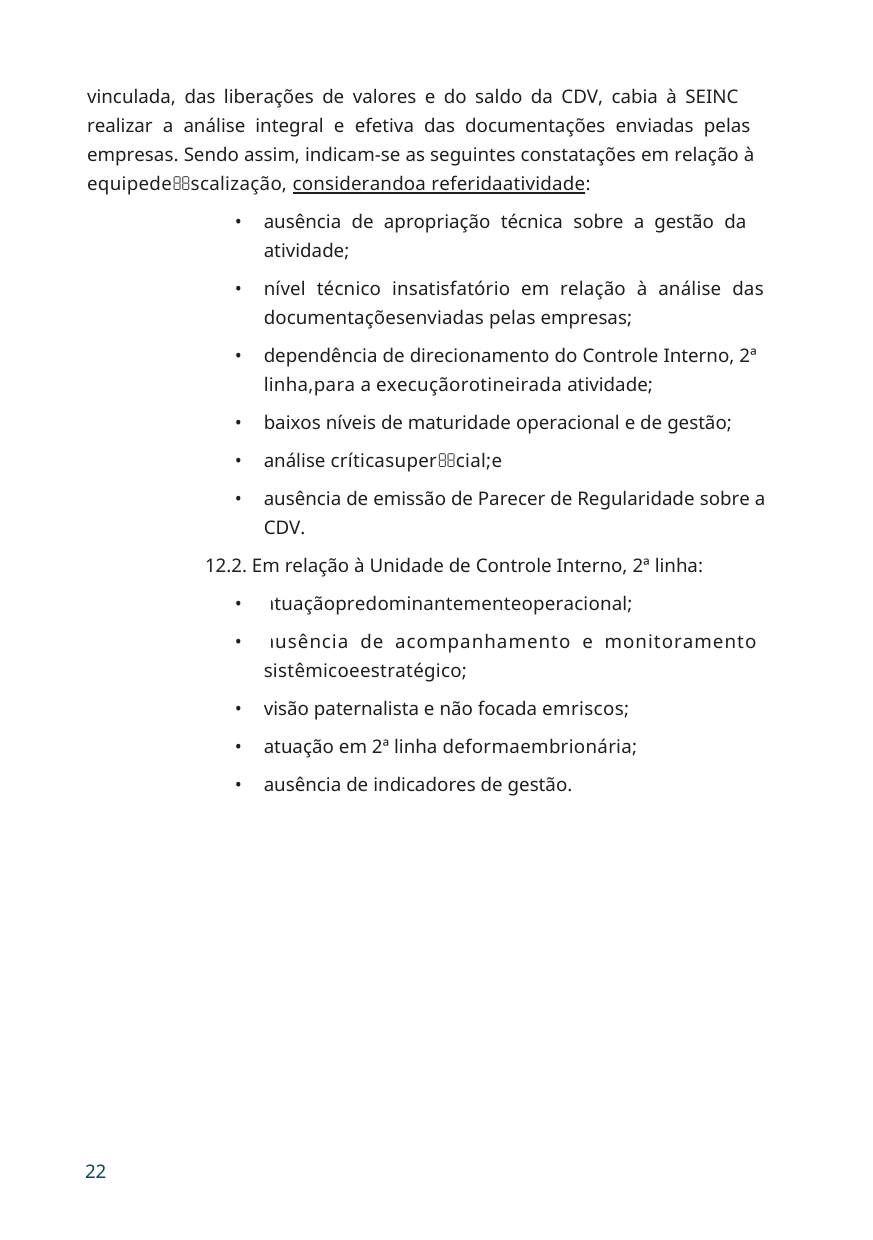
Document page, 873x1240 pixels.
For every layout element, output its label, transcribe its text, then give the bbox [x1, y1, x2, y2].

text • [234, 733, 263, 759]
text nível técnico insatisfatório em relação à análise das [263, 275, 809, 301]
text CDV. [263, 514, 809, 540]
text atuaçãopredominantementeoperacional; [271, 590, 683, 616]
text sistêmicoeestratégico; [263, 657, 809, 683]
text realizar a análise integral e efetiva das documentações enviadas pelas [87, 112, 809, 138]
text • [234, 485, 263, 511]
text ausência de acompanhamento e monitoramento [271, 628, 809, 654]
text • [234, 628, 271, 654]
text • [234, 208, 263, 234]
text análise críticasupercial;e [263, 447, 768, 473]
text dependência de direcionamento do Controle Interno, 2ª [263, 342, 809, 368]
text • [234, 409, 263, 435]
text atuação em 2ª linha deformaembrionária; [263, 733, 673, 759]
text empresas. Sendo assim, indicam-se as seguintes constatações em relação à [87, 141, 809, 167]
text ausência de emissão de Parecer de Regularidade sobre a [263, 485, 809, 511]
text atividade; [263, 237, 809, 263]
text visão paternalista e não focada emriscos; [263, 695, 673, 721]
text ausência de indicadores de gestão. [263, 771, 673, 797]
text baixos níveis de maturidade operacional e de gestão; [263, 409, 768, 435]
text • [234, 695, 263, 721]
text 2.2. Em relação à Unidade de Controle Interno, 2ª linha: [215, 552, 728, 578]
text • [234, 771, 263, 797]
text equipedescalização, considerandoa referidaatividade: [87, 170, 809, 196]
text 2 [95, 1158, 131, 1183]
text • [234, 275, 263, 301]
text ausência de apropriação técnica sobre a gestão da [263, 208, 809, 234]
text • [234, 447, 263, 473]
text • [234, 590, 271, 616]
text • [234, 342, 263, 368]
text documentaçõesenviadas pelas empresas; [263, 304, 809, 330]
text vinculada, das liberações de valores e do saldo da CDV, cabia à SEINC [87, 83, 809, 109]
text 2 [85, 1158, 95, 1183]
text 1 [205, 552, 215, 578]
text linha,para a execuçãorotineirada atividade; [263, 371, 809, 397]
